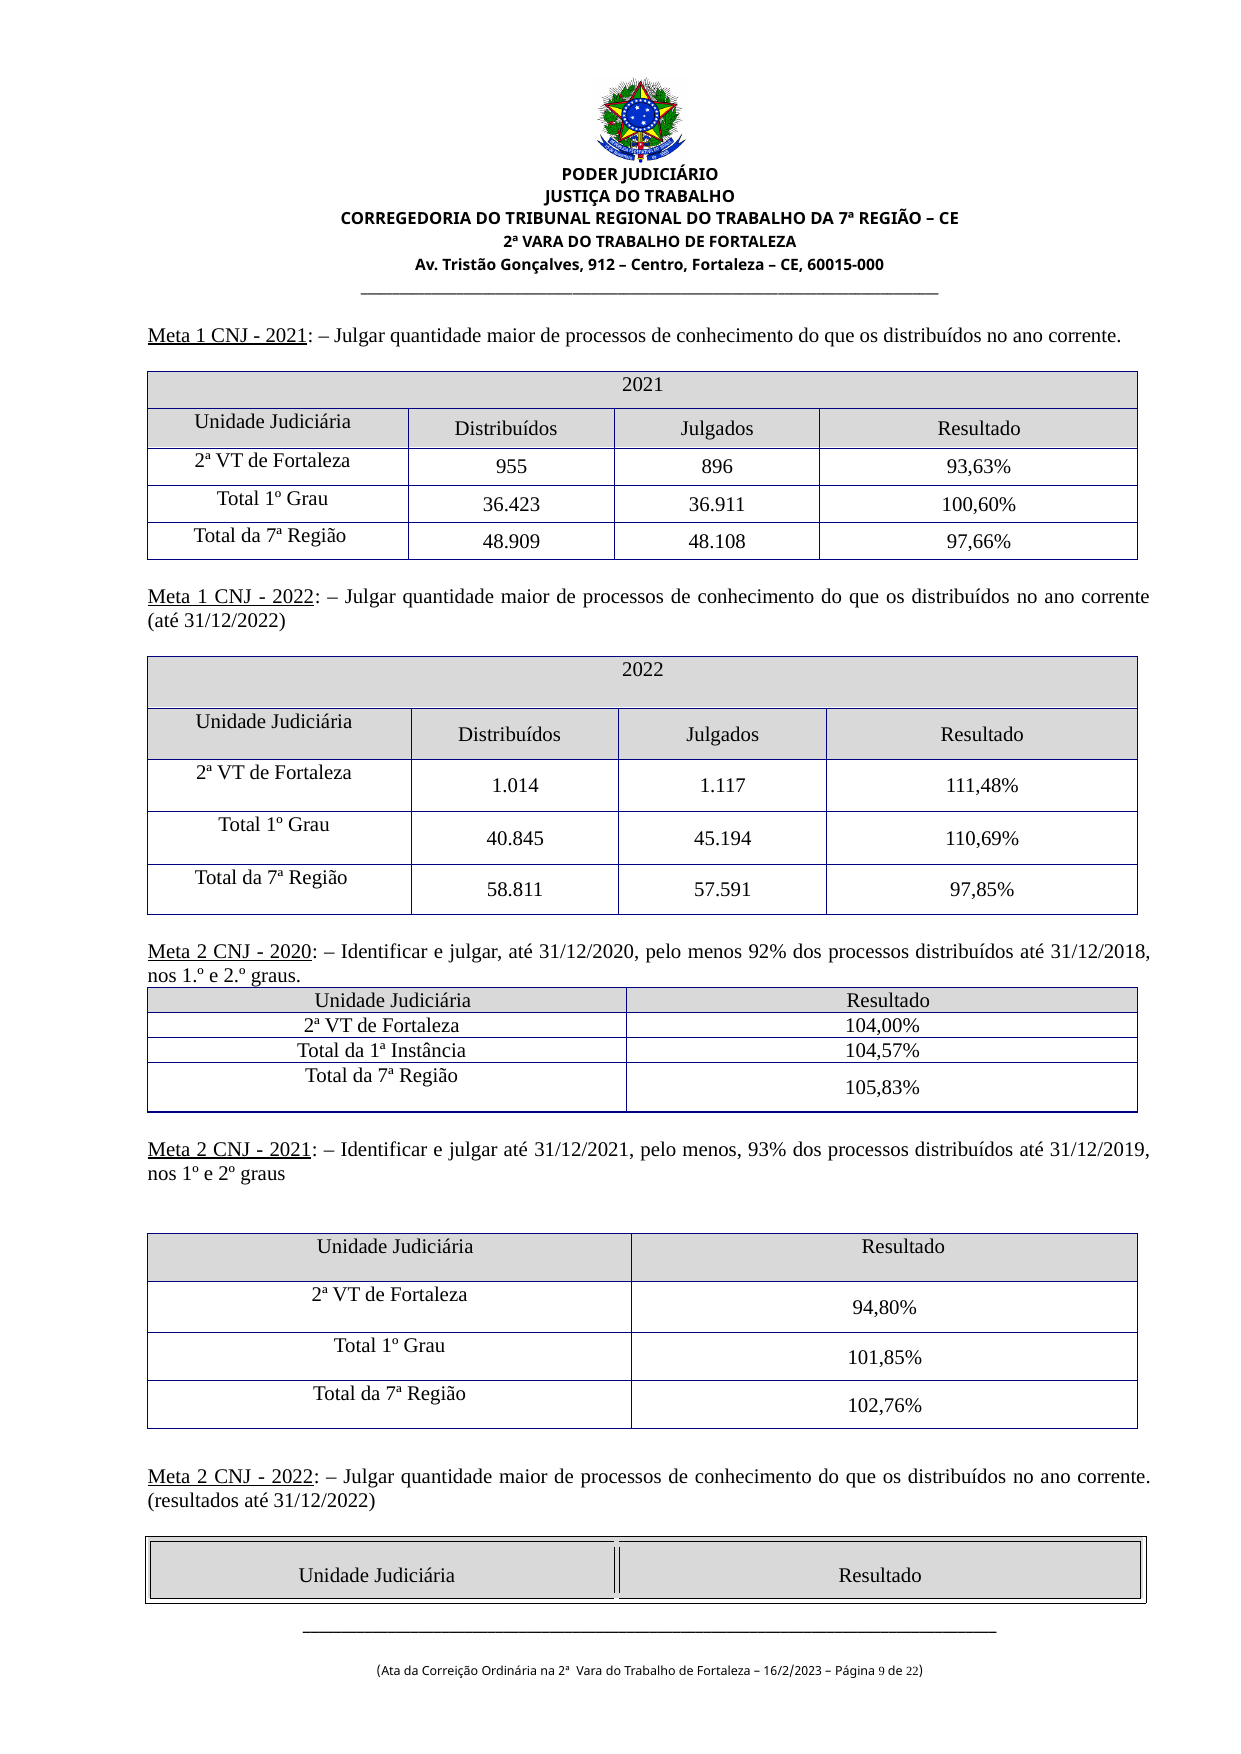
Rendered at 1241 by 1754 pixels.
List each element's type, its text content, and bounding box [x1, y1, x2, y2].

table_cell Resultado [820, 409, 1137, 447]
text Meta 1 CNJ - 2022: – Julgar quantidade maior de processos de conhecimento do que os distribuídos no ano corrente (até 31/12/2022) [147, 584, 1152, 632]
table_cell Unidade Judiciária [148, 409, 408, 447]
table_cell 48.909 [409, 523, 614, 559]
table_cell 101,85% [632, 1333, 1137, 1380]
table_cell Total 1º Grau [148, 486, 408, 522]
text Meta 2 CNJ - 2021: – Identificar e julgar até 31/12/2021, pelo menos, 93% dos processos distribuídos até 31/12/2019, nos 1º e 2º graus [147, 1137, 1152, 1185]
table_cell Total da 7ª Região [148, 865, 411, 914]
table_cell 102,76% [632, 1381, 1137, 1428]
table_cell 45.194 [619, 812, 826, 864]
table_cell Julgados [615, 409, 819, 447]
table_cell Total da 7ª Região [148, 523, 408, 559]
table_cell 93,63% [820, 449, 1137, 484]
table_cell 36.911 [615, 486, 819, 522]
table_cell Total da 7ª Região [148, 1381, 631, 1428]
table_header Resultado [617, 1537, 1143, 1598]
table_cell Unidade Judiciária [148, 709, 411, 759]
table_cell 110,69% [827, 812, 1137, 864]
table_cell 94,80% [632, 1282, 1137, 1332]
table_header Unidade Judiciária [148, 988, 626, 1012]
table_header 2021 [148, 372, 1137, 408]
table_cell 111,48% [827, 760, 1137, 811]
table_cell 1.117 [619, 760, 826, 811]
table_cell 104,00% [627, 1013, 1137, 1037]
table_cell Total da 1ª Instância [148, 1038, 626, 1062]
table_cell 48.108 [615, 523, 819, 559]
table_cell Total 1º Grau [148, 812, 411, 864]
table_cell 955 [409, 449, 614, 484]
text Meta 2 CNJ - 2022: – Julgar quantidade maior de processos de conhecimento do que os distribuídos no ano corrente. (resultados até 31/12/2022) [147, 1464, 1152, 1512]
table_cell 2ª VT de Fortaleza [148, 1013, 626, 1037]
table_cell 36.423 [409, 486, 614, 522]
table_header Unidade Judiciária [148, 1234, 631, 1281]
table_cell 58.811 [412, 865, 618, 914]
table_cell 2ª VT de Fortaleza [148, 1282, 631, 1332]
table_cell 2ª VT de Fortaleza [148, 449, 408, 484]
table_cell 97,66% [820, 523, 1137, 559]
table_cell 97,85% [827, 865, 1137, 914]
table_cell Total 1º Grau [148, 1333, 631, 1380]
table_header Resultado [632, 1234, 1137, 1281]
table_header Unidade Judiciária [148, 1537, 617, 1598]
text Meta 1 CNJ - 2021: – Julgar quantidade maior de processos de conhecimento do que os distribuídos no ano corrente. [147, 322, 1152, 347]
table_cell Julgados [619, 709, 826, 759]
table_cell Distribuídos [409, 409, 614, 447]
table_cell 1.014 [412, 760, 618, 811]
table_cell 57.591 [619, 865, 826, 914]
table_cell 40.845 [412, 812, 618, 864]
table_cell Resultado [827, 709, 1137, 759]
picture [592, 75, 688, 164]
table_header 2022 [148, 657, 1137, 707]
table_cell 100,60% [820, 486, 1137, 522]
table_cell Total da 7ª Região [148, 1063, 626, 1111]
table_cell 104,57% [627, 1038, 1137, 1062]
table_cell 105,83% [627, 1063, 1137, 1111]
table_header Resultado [627, 988, 1137, 1012]
table_cell Distribuídos [412, 709, 618, 759]
table_cell 2ª VT de Fortaleza [148, 760, 411, 811]
text Meta 2 CNJ - 2020: – Identificar e julgar, até 31/12/2020, pelo menos 92% dos processos distribuídos até 31/12/2018, nos 1.º e 2.º graus. [147, 939, 1152, 987]
table_cell 896 [615, 449, 819, 484]
